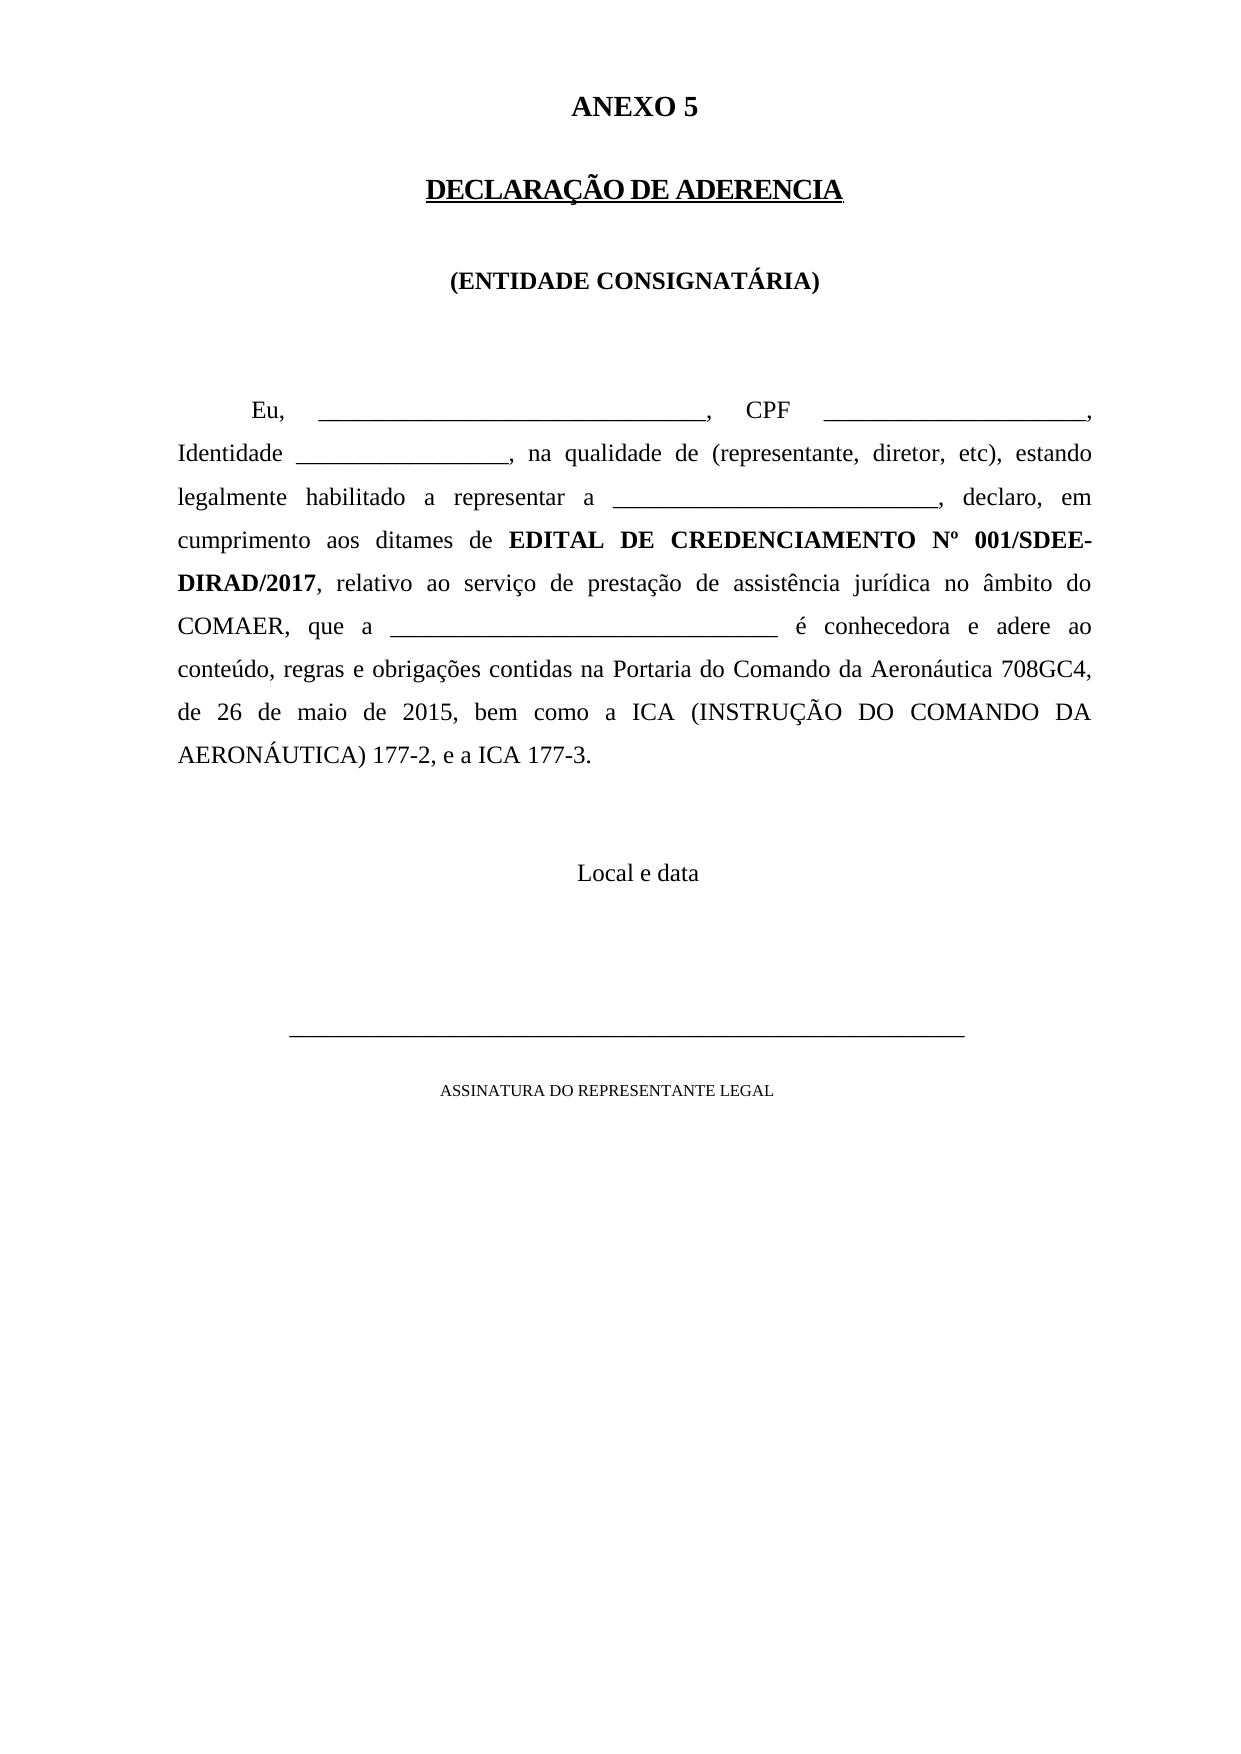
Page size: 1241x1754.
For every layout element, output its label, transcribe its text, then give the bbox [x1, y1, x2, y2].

text Local e data [177, 858, 1092, 887]
subtitle (ENTIDADE CONSIGNATÁRIA) [177, 266, 1092, 295]
subtitle DECLARAÇÃO DE ADERENCIA [177, 172, 1092, 206]
subtitle ANEXO 5 [177, 89, 1092, 122]
text ASSINATURA DO REPRESENTANTE LEGAL [360, 1081, 1092, 1100]
text ______________________________________________________ [177, 1011, 1092, 1040]
text Eu, _______________________________, CPF _____________________, Identidade _________________, na qualidade de (representante, diretor, etc), estando legalmente habilitado a representar a __________________________, declaro, em cumprimento aos ditames de EDITAL DE CREDENCIAMENTO Nº 001/SDEE-DIRAD/2017, relativo ao serviço de prestação de assistência jurídica no âmbito do COMAER, que a _______________________________ é conhecedora e adere ao conteúdo, regras e obrigações contidas na Portaria do Comando da Aeronáutica 708GC4, de 26 de maio de 2015, bem como a ICA (INSTRUÇÃO DO COMANDO DA AERONÁUTICA) 177-2, e a ICA 177-3. [177, 395, 1092, 769]
